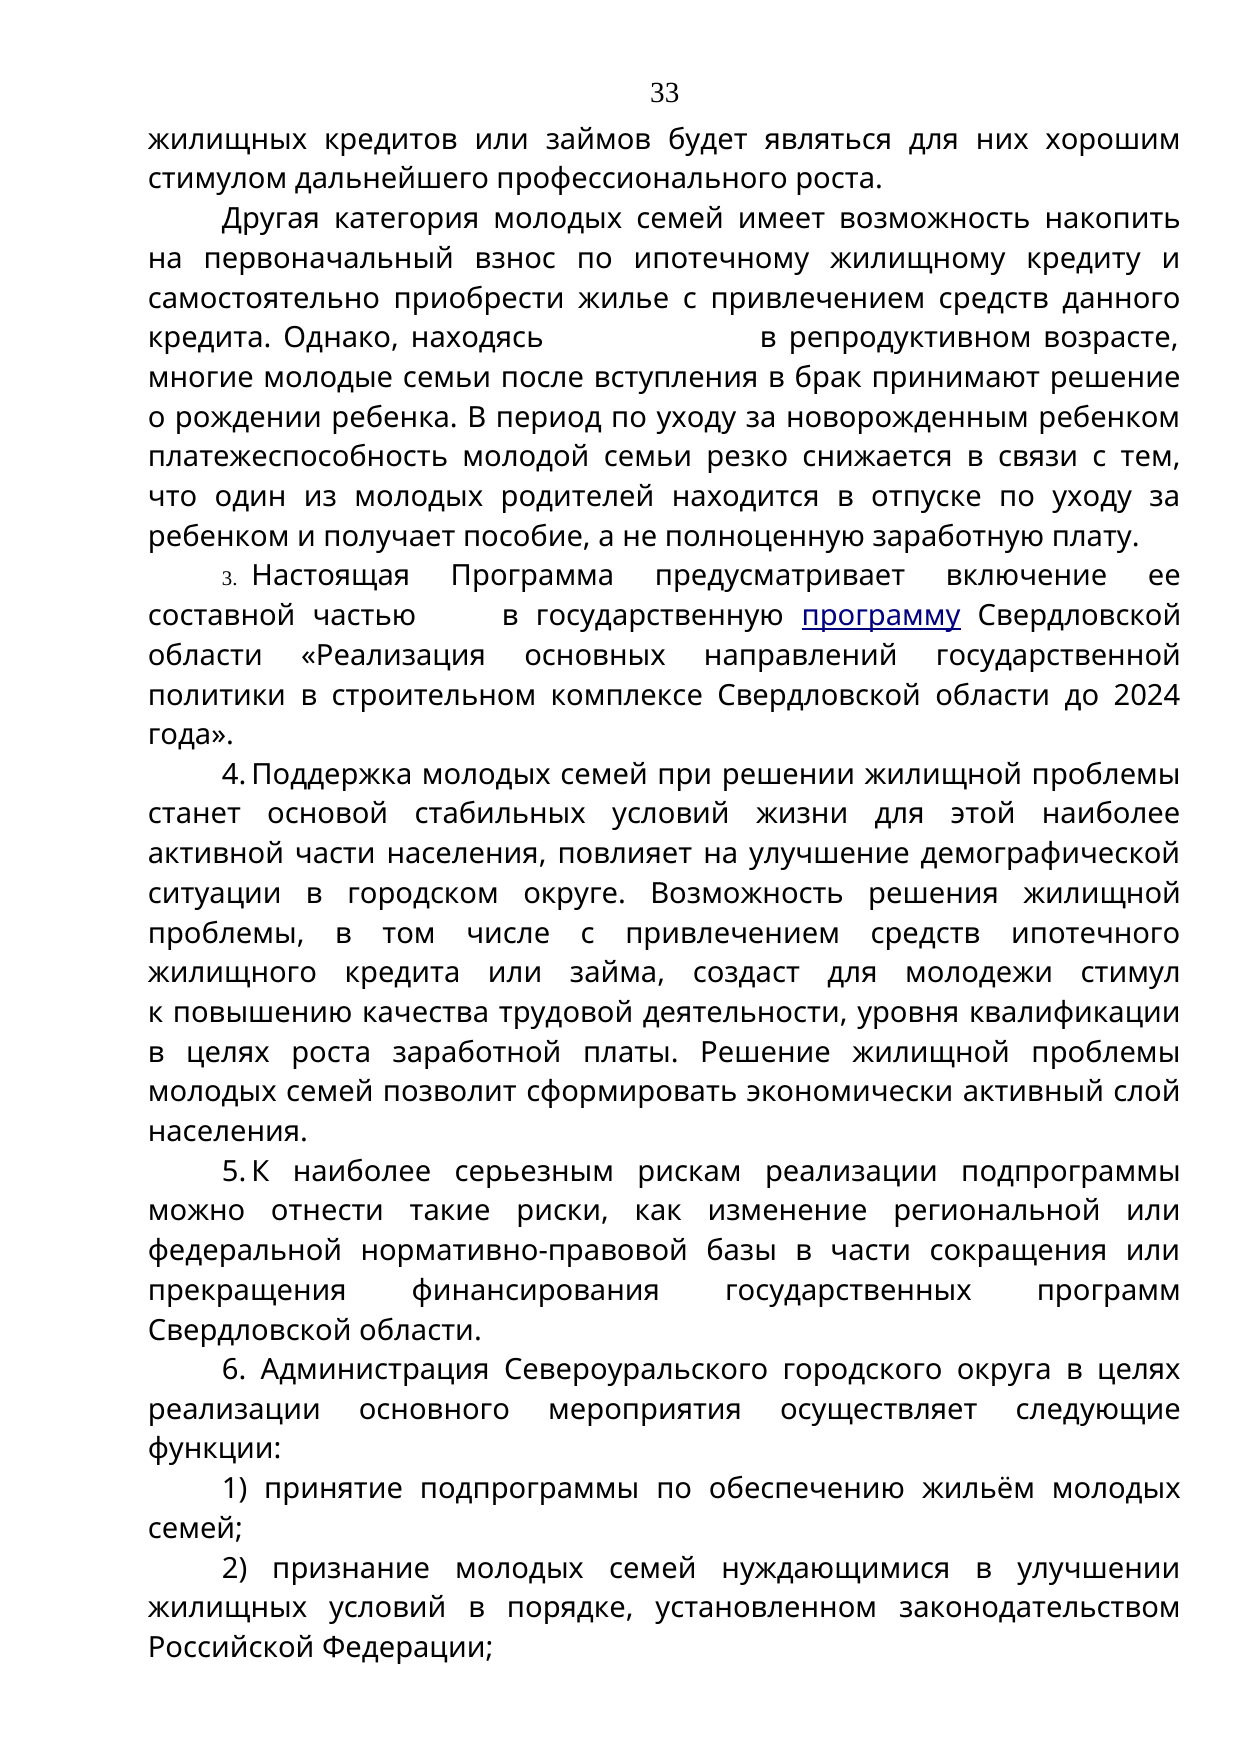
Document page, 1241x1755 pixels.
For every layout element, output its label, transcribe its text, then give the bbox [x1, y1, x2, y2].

text Другая категория молодых семей имеет возможность накопить на первоначальный взнос по ипотечному жилищному кредиту и самостоятельно приобрести жилье с привлечением средств данного кредита. Однако, находясь в репродуктивном возрасте, многие молодые семьи после вступления в брак принимают решение о рождении ребенка. В период по уходу за новорожденным ребенком платежеспособность молодой семьи резко снижается в связи с тем, что один из молодых родителей находится в отпуске по уходу за ребенком и получает пособие, а не полноценную заработную плату. [148, 197, 1181, 555]
list К наиболее серьезным рискам реализации подпрограммы можно отнести такие риски, как изменение региональной или федеральной нормативно-правовой базы в части сокращения или прекращения финансирования государственных программ Свердловской области. [148, 1150, 1181, 1348]
text 6. Администрация Североуральского городского округа в целях реализации основного мероприятия осуществляет следующие функции: [148, 1348, 1181, 1467]
list Настоящая Программа предусматривает включение ее составной частью в государственную программу Свердловской области «Реализация основных направлений государственной политики в строительном комплексе Свердловской области до 2024 года». [148, 555, 1181, 753]
list жилищных кредитов или займов будет являться для них хорошим стимулом дальнейшего профессионального роста. [148, 118, 1181, 197]
list Поддержка молодых семей при решении жилищной проблемы станет основой стабильных условий жизни для этой наиболее активной части населения, повлияет на улучшение демографической ситуации в городском округе. Возможность решения жилищной проблемы, в том числе с привлечением средств ипотечного жилищного кредита или займа, создаст для молодежи стимул к повышению качества трудовой деятельности, уровня квалификации в целях роста заработной платы. Решение жилищной проблемы молодых семей позволит сформировать экономически активный слой населения. [148, 753, 1181, 1150]
text 1) принятие подпрограммы по обеспечению жильём молодых семей; [148, 1467, 1181, 1547]
text 2) признание молодых семей нуждающимися в улучшении жилищных условий в порядке, установленном законодательством Российской Федерации; [148, 1547, 1181, 1666]
